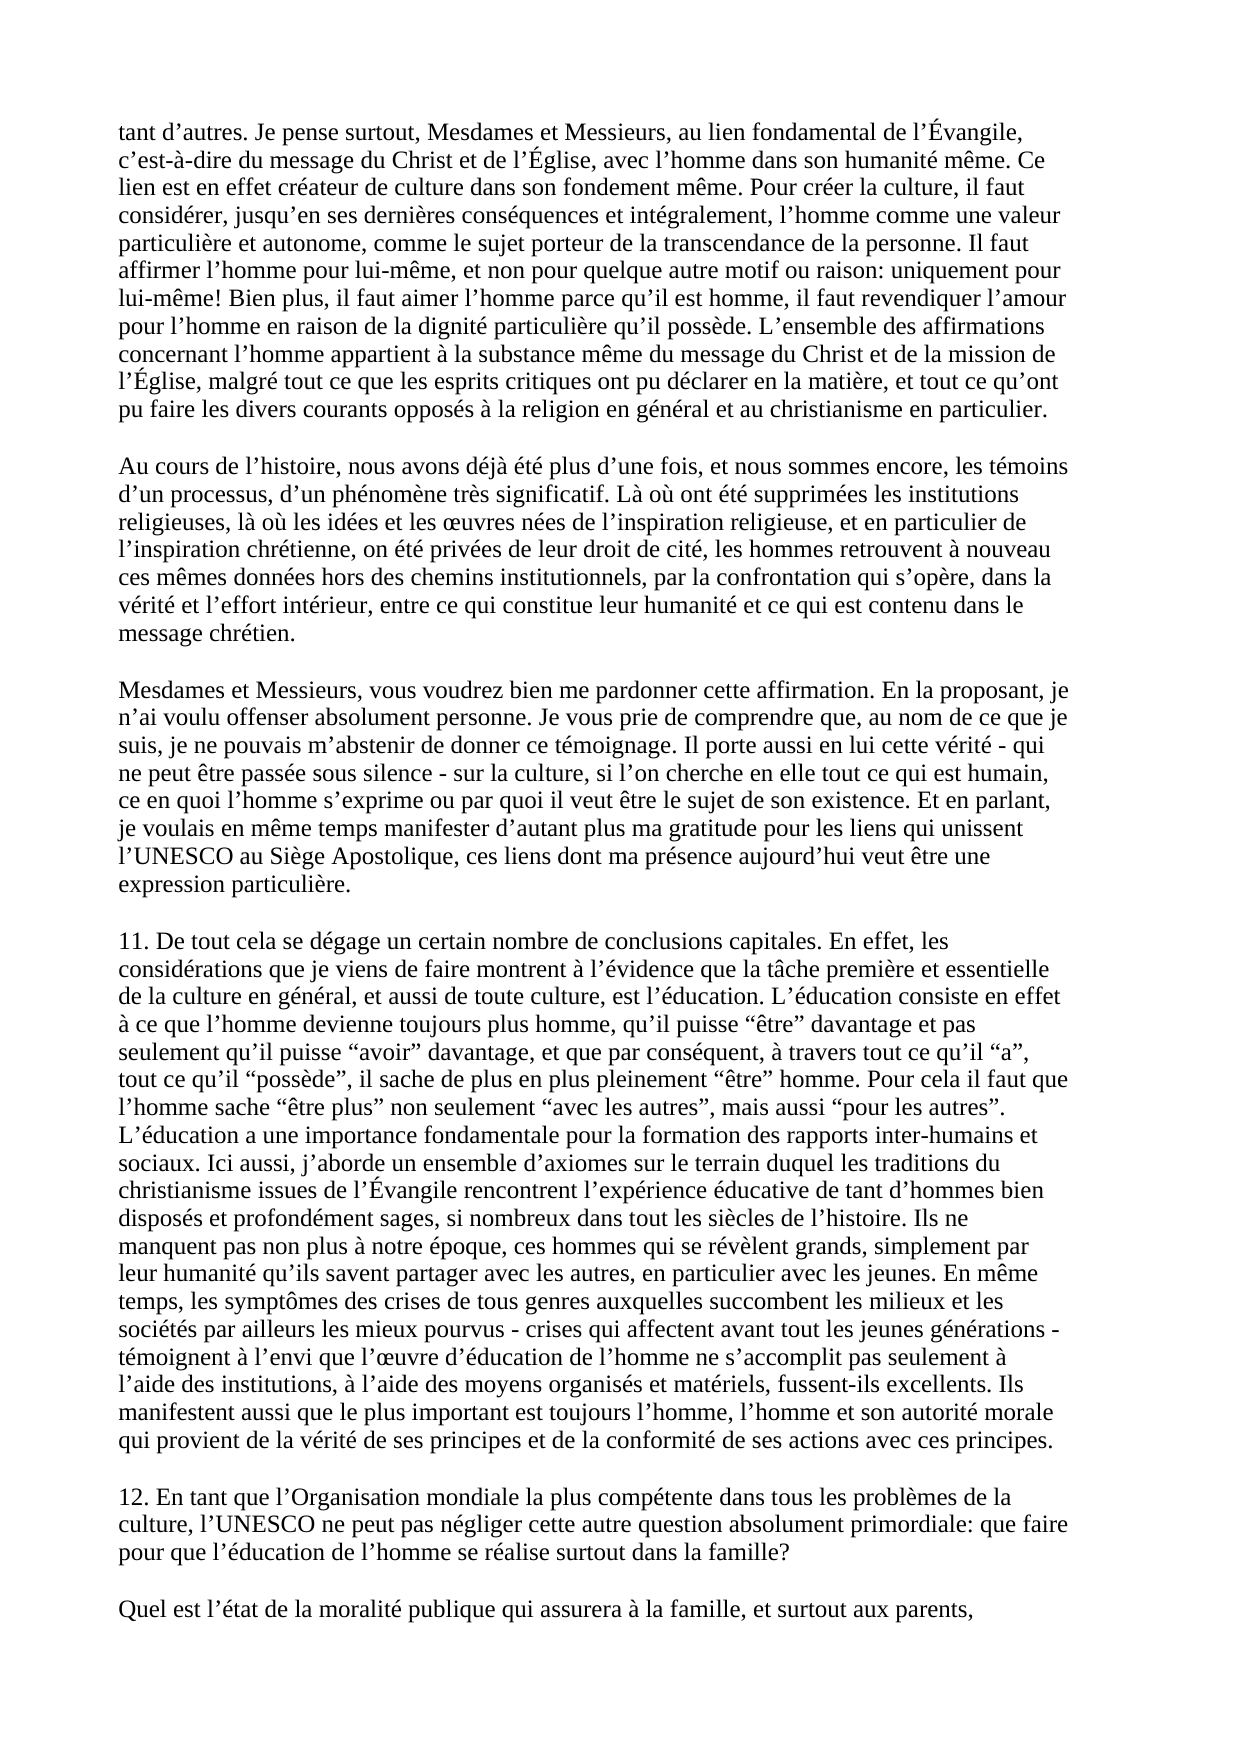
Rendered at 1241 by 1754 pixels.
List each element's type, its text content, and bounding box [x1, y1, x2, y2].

table_header tant d’autres. Je pense surtout, Mesdames et Messieurs, au lien fondamental de l’Évangile, c’est-à-dire du message du Christ et de l’Église, avec l’homme dans son humanité même. Ce lien est en effet créateur de culture dans son fondement même. Pour créer la culture, il faut considérer, jusqu’en ses dernières conséquences et intégralement, l’homme comme une valeur particulière et autonome, comme le sujet porteur de la transcendance de la personne. Il faut affirmer l’homme pour lui-même, et non pour quelque autre motif ou raison: uniquement pour lui-même! Bien plus, il faut aimer l’homme parce qu’il est homme, il faut revendiquer l’amour pour l’homme en raison de la dignité particulière qu’il possède. L’ensemble des affirmations concernant l’homme appartient à la substance même du message du Christ et de la mission de l’Église, malgré tout ce que les esprits critiques ont pu déclarer en la matière, et tout ce qu’ont pu faire les divers courants opposés à la religion en général et au christianisme en particulier. Au cours de l’histoire, nous avons déjà été plus d’une fois, et nous sommes encore, les témoins d’un processus, d’un phénomène très significatif. Là où ont été supprimées les institutions religieuses, là où les idées et les œuvres nées de l’inspiration religieuse, et en particulier de l’inspiration chrétienne, on été privées de leur droit de cité, les hommes retrouvent à nouveau ces mêmes données hors des chemins institutionnels, par la confrontation qui s’opère, dans la vérité et l’effort intérieur, entre ce qui constitue leur humanité et ce qui est contenu dans le message chrétien. Mesdames et Messieurs, vous voudrez bien me pardonner cette affirmation. En la proposant, je n’ai voulu offenser absolument personne. Je vous prie de comprendre que, au nom de ce que je suis, je ne pouvais m’abstenir de donner ce témoignage. Il porte aussi en lui cette vérité - qui ne peut être passée sous silence - sur la culture, si l’on cherche en elle tout ce qui est humain, ce en quoi l’homme s’exprime ou par quoi il veut être le sujet de son existence. Et en parlant, je voulais en même temps manifester d’autant plus ma gratitude pour les liens qui unissent l’UNESCO au Siège Apostolique, ces liens dont ma présence aujourd’hui veut être une expression particulière. 11. De tout cela se dégage un certain nombre de conclusions capitales. En effet, les considérations que je viens de faire montrent à l’évidence que la tâche première et essentielle de la culture en général, et aussi de toute culture, est l’éducation. L’éducation consiste en effet à ce que l’homme devienne toujours plus homme, qu’il puisse “être” davantage et pas seulement qu’il puisse “avoir” davantage, et que par conséquent, à travers tout ce qu’il “a”, tout ce qu’il “possède”, il sache de plus en plus pleinement “être” homme. Pour cela il faut que l’homme sache “être plus” non seulement “avec les autres”, mais aussi “pour les autres”. L’éducation a une importance fondamentale pour la formation des rapports inter-humains et sociaux. Ici aussi, j’aborde un ensemble d’axiomes sur le terrain duquel les traditions du christianisme issues de l’Évangile rencontrent l’expérience éducative de tant d’hommes bien disposés et profondément sages, si nombreux dans tout les siècles de l’histoire. Ils ne manquent pas non plus à notre époque, ces hommes qui se révèlent grands, simplement par leur humanité qu’ils savent partager avec les autres, en particulier avec les jeunes. En même temps, les symptômes des crises de tous genres auxquelles succombent les milieux et les sociétés par ailleurs les mieux pourvus - crises qui affectent avant tout les jeunes générations - témoignent à l’envi que l’œuvre d’éducation de l’homme ne s’accomplit pas seulement à l’aide des institutions, à l’aide des moyens organisés et matériels, fussent-ils excellents. Ils manifestent aussi que le plus important est toujours l’homme, l’homme et son autorité morale qui provient de la vérité de ses principes et de la conformité de ses actions avec ces principes. 12. En tant que l’Organisation mondiale la plus compétente dans tous les problèmes de la culture, l’UNESCO ne peut pas négliger cette autre question absolument primordiale: que faire pour que l’éducation de l’homme se réalise surtout dans la famille? Quel est l’état de la moralité publique qui assurera à la famille, et surtout aux parents, [118, 118, 1070, 1623]
